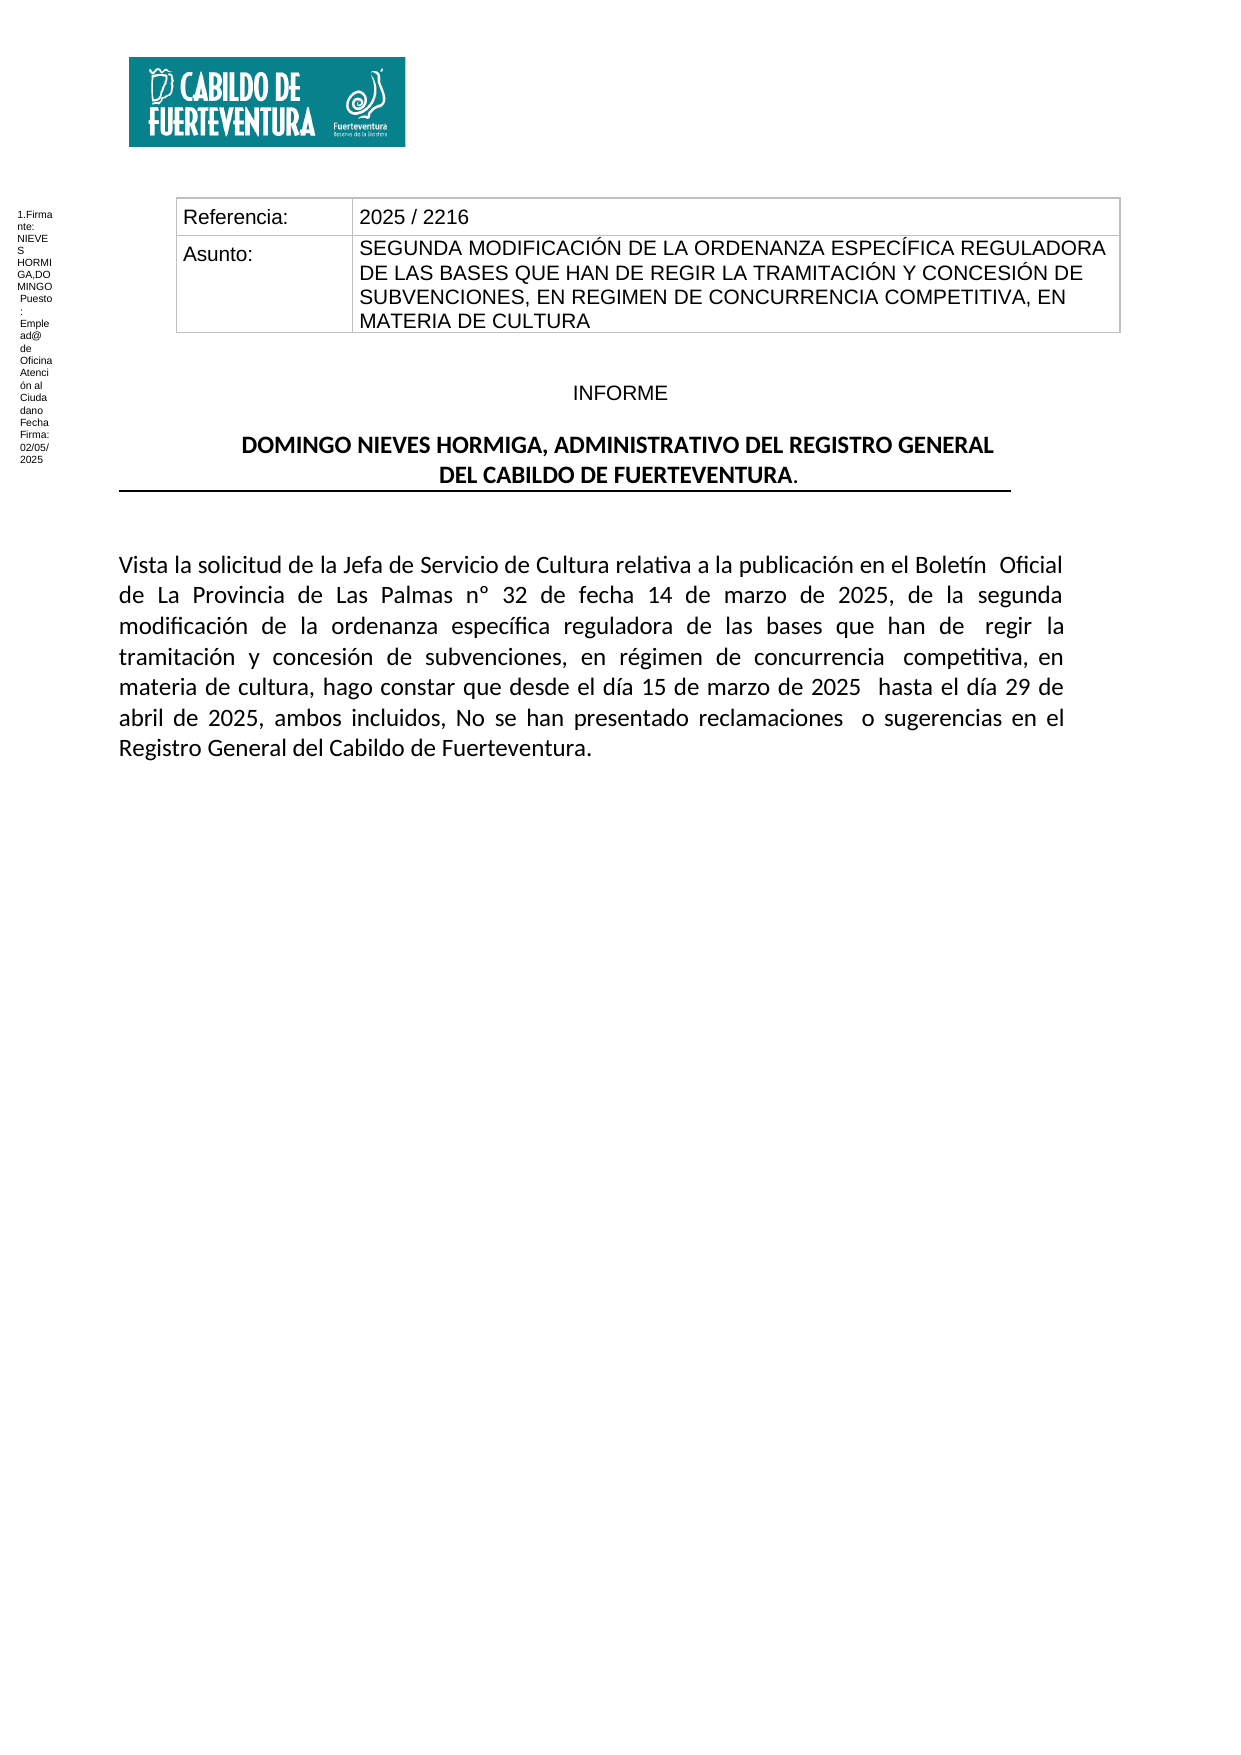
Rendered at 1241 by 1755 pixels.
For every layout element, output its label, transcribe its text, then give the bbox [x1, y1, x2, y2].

text Vista la solicitud de la Jefa de Servicio de Cultura relativa a la publicación en el Boletín Oficial de La Provincia de Las Palmas nº 32 de fecha 14 de marzo de 2025, de la segunda modificación de la ordenanza específica reguladora de las bases que han de regir la tramitación y concesión de subvenciones, en régimen de concurrencia competitiva, en materia de cultura, hago constar que desde el día 15 de marzo de 2025 hasta el día 29 de abril de 2025, ambos incluidos, No se han presentado reclamaciones o sugerencias en el Registro General del Cabildo de Fuerteventura. [119, 549, 1064, 763]
table_header Referencia: [177, 199, 352, 234]
table_header 2025 / 2216 [353, 199, 1119, 234]
table_cell Asunto: [177, 236, 352, 332]
text DOMINGO NIEVES HORMIGA, ADMINISTRATIVO DEL REGISTRO GENERAL DEL CABILDO DE FUERTEVENTURA. [241, 429, 1000, 490]
text Puesto: Emplead@ de Oficina Atención al Ciudadano Fecha Firma: 02/05/2025 09:04:26 [20, 293, 53, 462]
text INFORME [119, 381, 1122, 405]
text 1.Firmante: NIEVES HORMIGA,DOMINGO [17, 208, 54, 292]
table_cell SEGUNDA MODIFICACIÓN DE LA ORDENANZA ESPECÍFICA REGULADORA DE LAS BASES QUE HAN DE REGIR LA TRAMITACIÓN Y CONCESIÓN DE SUBVENCIONES, EN REGIMEN DE CONCURRENCIA COMPETITIVA, EN MATERIA DE CULTURA [353, 236, 1119, 332]
